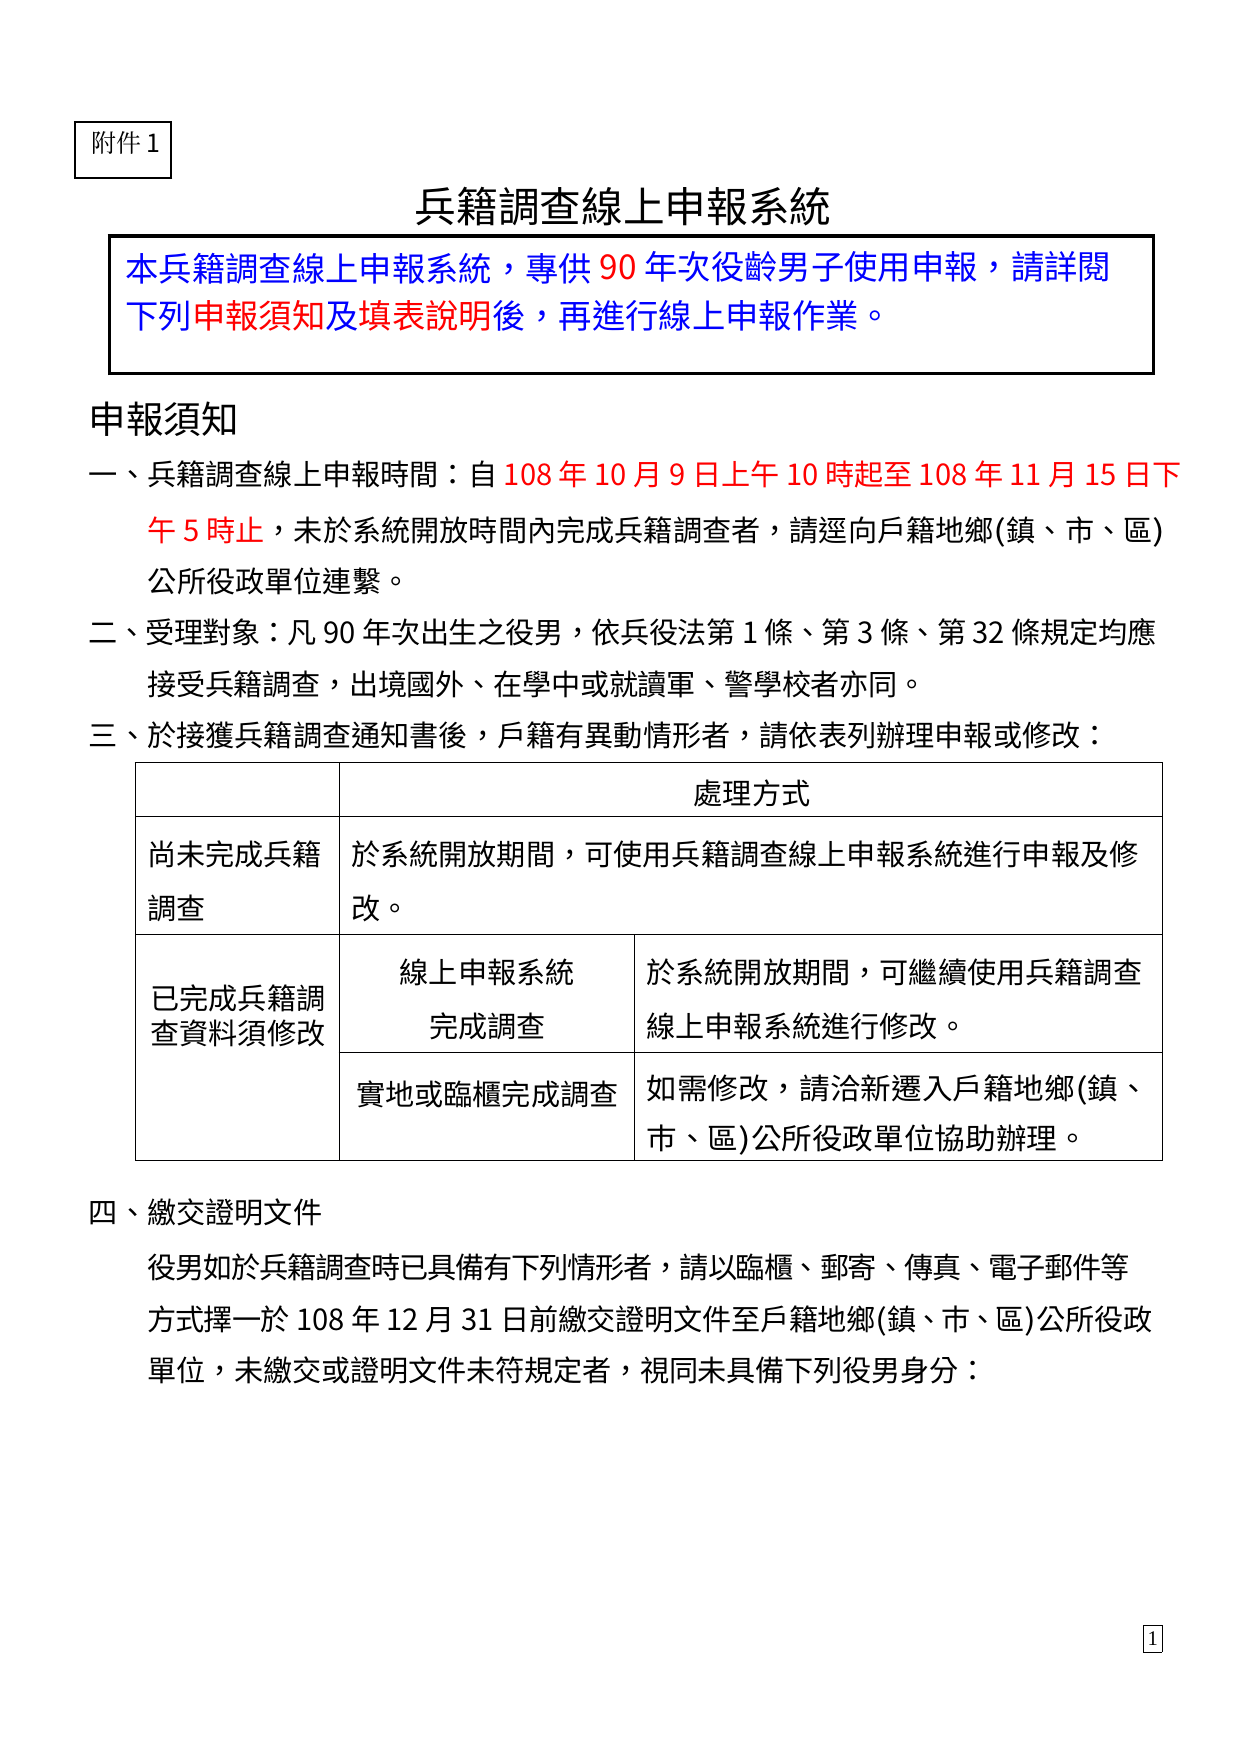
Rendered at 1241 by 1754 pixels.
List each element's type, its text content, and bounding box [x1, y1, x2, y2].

table_cell 如需修改，請洽新遷入戶籍地鄉(鎮、 巿、區)公所役政單位協助辦理。 [635, 1053, 1162, 1160]
text 三、於接獲兵籍調查通知書後，戶籍有異動情形者，請依表列辦理申報或修改： [89, 713, 1209, 755]
table_cell 實地或臨櫃完成調查 [340, 1053, 634, 1160]
subtitle 申報須知 [89, 382, 1209, 446]
table_cell 線上申報系統完成調查 [340, 935, 634, 1052]
text 兵籍調查線上申報系統 [414, 179, 1209, 234]
text 一、兵籍調查線上申報時間：自 108 年 10 月 9 日上午 10 時起至 108 年 11 月 15 日下 [89, 452, 1209, 494]
text 四、繳交證明文件 [89, 1190, 1209, 1232]
table_cell 尚未完成兵籍調查 [136, 817, 339, 934]
table_header [136, 763, 339, 816]
text 本兵籍調查線上申報系統，專供 90 年次役齡男子使用申報，請詳閱 [125, 251, 1142, 287]
text 午 5 時止，未於系統開放時間內完成兵籍調查者，請逕向戶籍地鄉(鎮、市、區) 公所役政單位連繫。 [148, 507, 1166, 601]
table_cell 於系統開放期間，可繼續使用兵籍調查線上申報系統進行修改。 [635, 935, 1162, 1052]
text 役男如於兵籍調查時已具備有下列情形者，請以臨櫃、郵寄、傳真、電子郵件等方式擇一於 108 年 12 月 31 日前繳交證明文件至戶籍地鄉(鎮、巿、區)公所役政單位，未繳交或證明文件未符規定者，視同未具備下列役男身分： [147, 1245, 1158, 1390]
text 二、受理對象：凡 90 年次出生之役男，依兵役法第 1 條、第 3 條、第 32 條規定均應接受兵籍調查，出境國外、在學中或就讀軍、警學校者亦同。 [89, 610, 1158, 703]
table_cell 於系統開放期間，可使用兵籍調查線上申報系統進行申報及修改。 [340, 817, 1162, 934]
text 下列申報須知及填表說明後，再進行線上申報作業。 [125, 300, 1142, 335]
text 附件1 [91, 124, 170, 160]
table_header 處理方式 [340, 763, 1162, 816]
table_cell 已完成兵籍調查資料須修改 [136, 935, 339, 1160]
